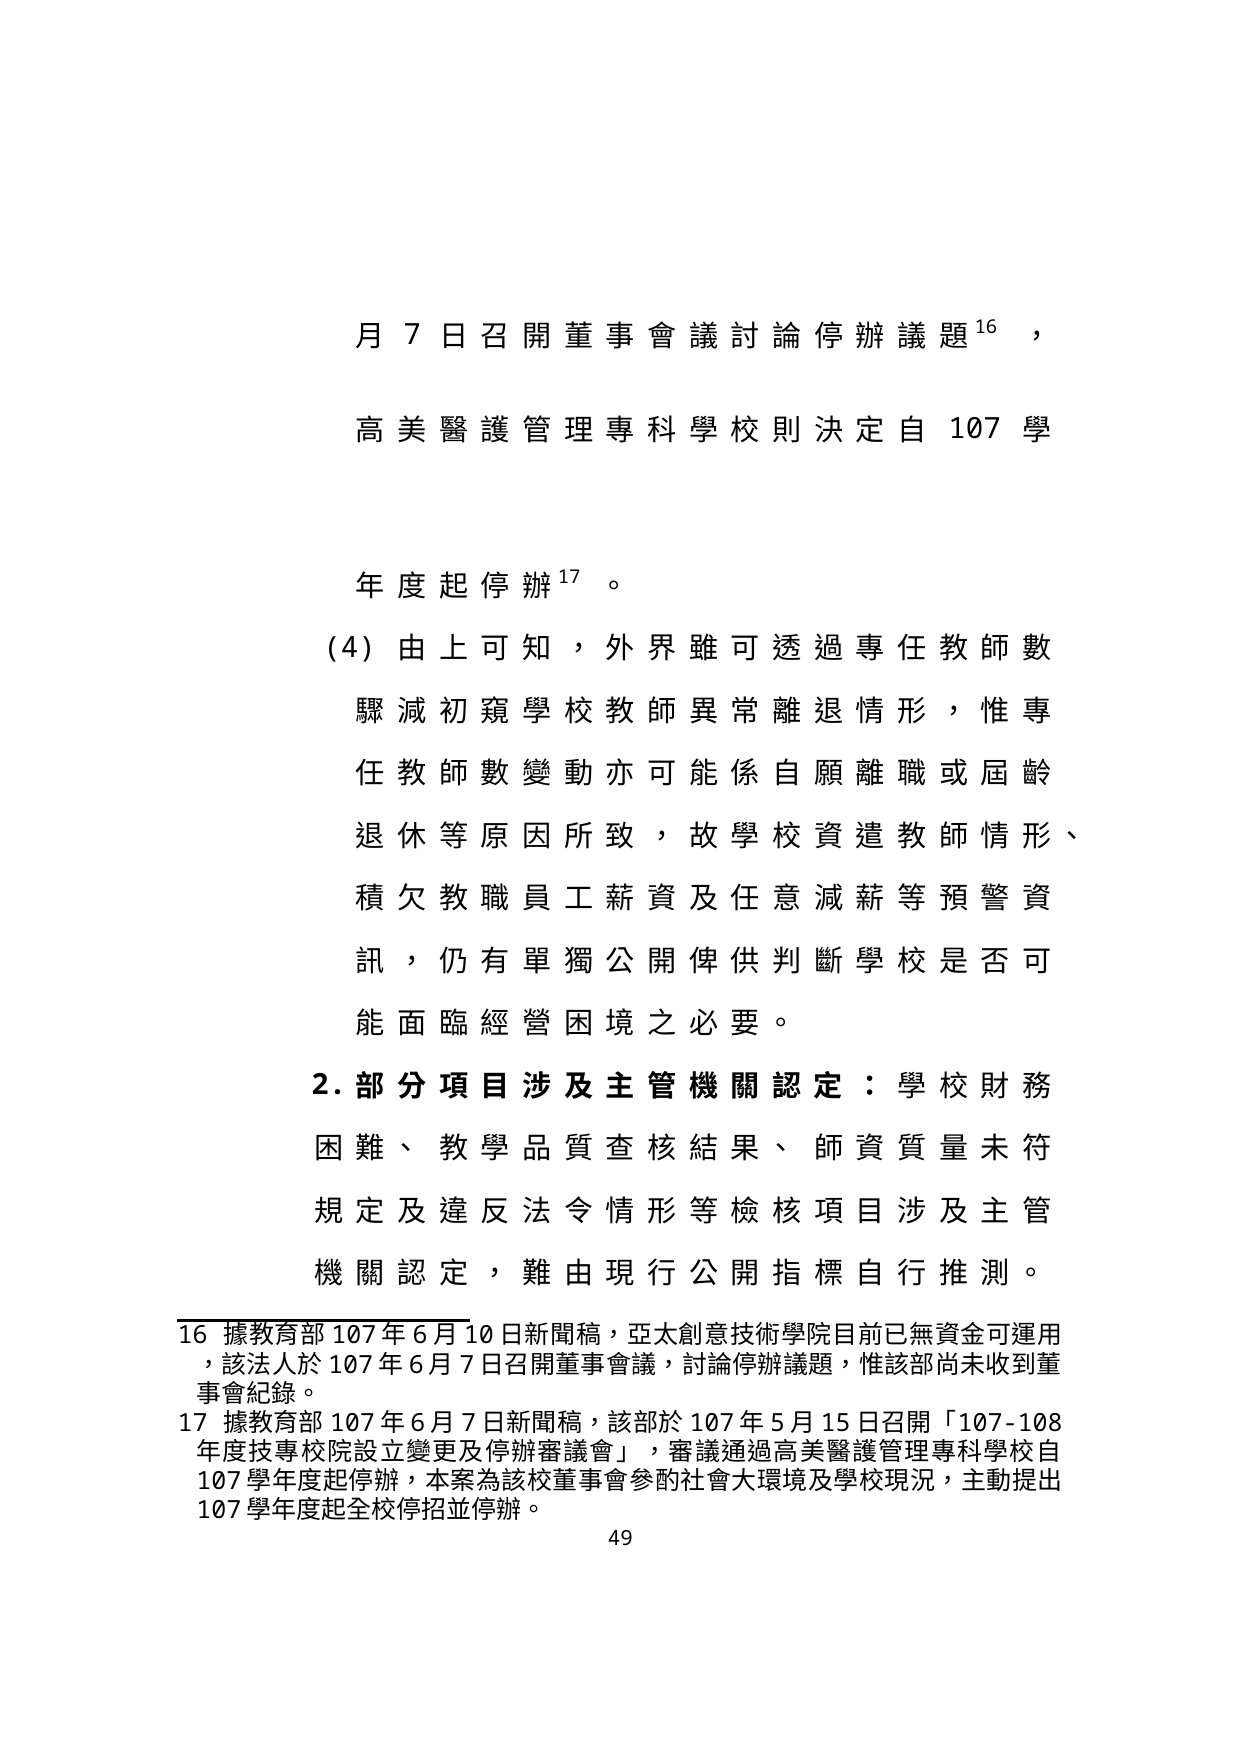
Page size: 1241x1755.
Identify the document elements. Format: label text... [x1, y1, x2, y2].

text (4)由上可知，外界雖可透過專任教師數驟減初窺學校教師異常離退情形，惟專任教師數變動亦可能係自願離職或屆齡退休等原因所致，故學校資遣教師情形、積欠教職員工薪資及任意減薪等預警資訊，仍有單獨公開俾供判斷學校是否可能面臨經營困境之必要。 [301, 604, 1058, 1042]
text 據教育部107年6月7日新聞稿，該部於107年5月15日召開「107-108年度技專校院設立變更及停辦審議會」，審議通過高美醫護管理專科學校自107學年度起停辦，本案為該校董事會參酌社會大環境及學校現況，主動提出107學年度起全校停招並停辦。 [177, 1408, 1063, 1525]
text (3)另由該平台之公開資訊觀察106學年度專任教師數較105學年度之增減情形，以亞太創意技術學院減幅最大，專任教師數減少19.7%，其次為高美醫護管理專科學校減少15.6%；最近4學年度中，亞太創意技術學院連續4學年度減聘專任教師，高美醫護管理專科學校則是連續3學年度減聘，前揭2所學校部分學年度之專任教師數減幅逾20%(詳附表4-1-3)。而亞太創意技術學院於107年6月7日召開董事會議討論停辦議題，高美醫護管理專科學校則決定自107學年度起停辦。 [301, 229, 1058, 604]
text 2.部分項目涉及主管機關認定：學校財務困難、教學品質查核結果、師資質量未符規定及違反法令情形等檢核項目涉及主管機關認定，難由現行公開指標自行推測。 [271, 1042, 1058, 1292]
text 據教育部107年6月10日新聞稿，亞太創意技術學院目前已無資金可運用，該法人於107年6月7日召開董事會議，討論停辦議題，惟該部尚未收到董事會紀錄。 [177, 1321, 1063, 1408]
